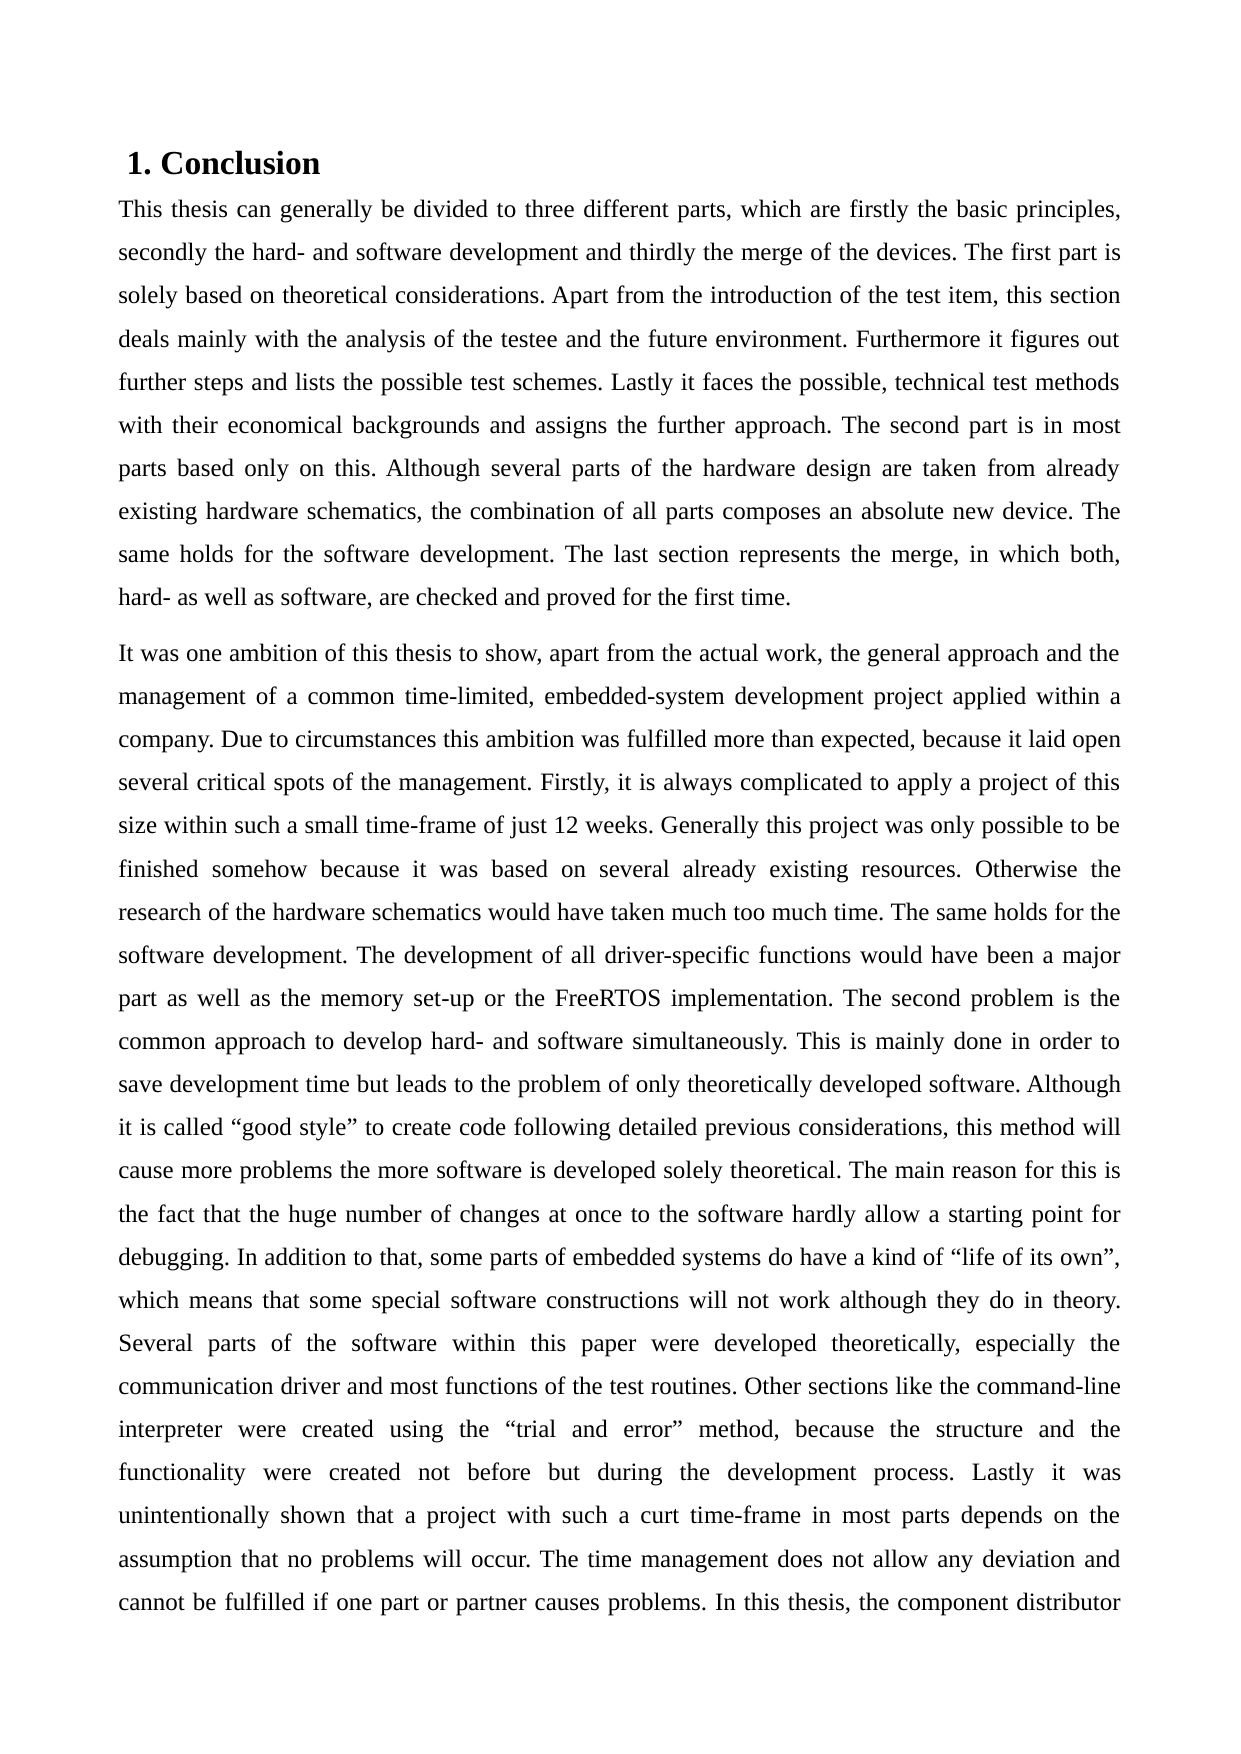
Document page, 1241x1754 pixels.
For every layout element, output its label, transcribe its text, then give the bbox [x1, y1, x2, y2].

text It was one ambition of this thesis to show, apart from the actual work, the general approach and the management of a common time-limited, embedded-system development project applied within a company. Due to circumstances this ambition was fulfilled more than expected, because it laid open several critical spots of the management. Firstly, it is always complicated to apply a project of this size within such a small time-frame of just 12 weeks. Generally this project was only possible to be finished somehow because it was based on several already existing resources. Otherwise the research of the hardware schematics would have taken much too much time. The same holds for the software development. The development of all driver-specific functions would have been a major part as well as the memory set-up or the FreeRTOS implementation. The second problem is the common approach to develop hard- and software simultaneously. This is mainly done in order to save development time but leads to the problem of only theoretically developed software. Although it is called “good style” to create code following detailed previous considerations, this method will cause more problems the more software is developed solely theoretical. The main reason for this is the fact that the huge number of changes at once to the software hardly allow a starting point for debugging. In addition to that, some parts of embedded systems do have a kind of “life of its own”, which means that some special software constructions will not work although they do in theory. Several parts of the software within this paper were developed theoretically, especially the communication driver and most functions of the test routines. Other sections like the command-line interpreter were created using the “trial and error” method, because the structure and the functionality were created not before but during the development process. Lastly it was unintentionally shown that a project with such a curt time-frame in most parts depends on the assumption that no problems will occur. The time management does not allow any deviation and cannot be fulfilled if one part or partner causes problems. In this thesis, the component distributor [118, 638, 1122, 1616]
text This thesis can generally be divided to three different parts, which are firstly the basic principles, secondly the hard- and software development and thirdly the merge of the devices. The first part is solely based on theoretical considerations. Apart from the introduction of the test item, this section deals mainly with the analysis of the testee and the future environment. Furthermore it figures out further steps and lists the possible test schemes. Lastly it faces the possible, technical test methods with their economical backgrounds and assigns the further approach. The second part is in most parts based only on this. Although several parts of the hardware design are taken from already existing hardware schematics, the combination of all parts composes an absolute new device. The same holds for the software development. The last section represents the merge, in which both, hard- as well as software, are checked and proved for the first time. [118, 194, 1122, 611]
subtitle Conclusion [118, 143, 1122, 182]
